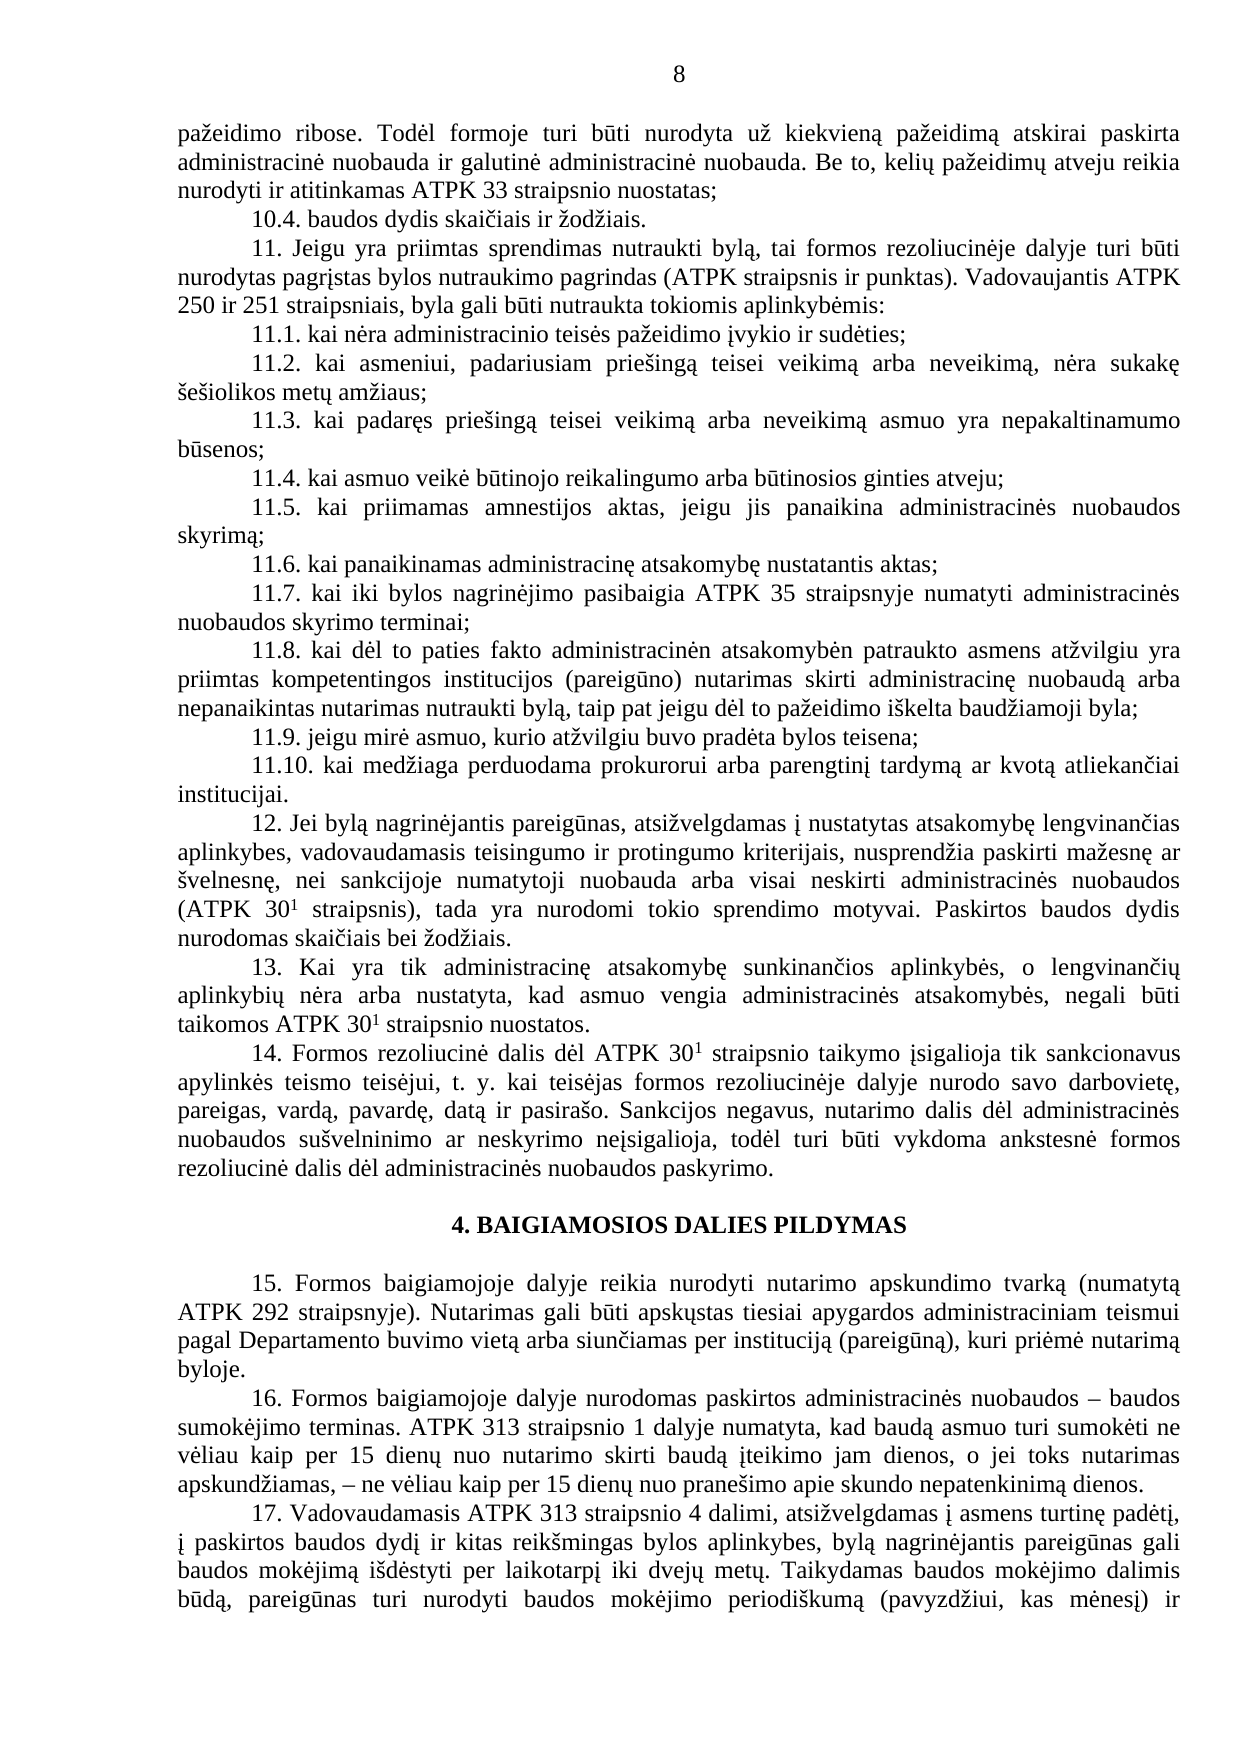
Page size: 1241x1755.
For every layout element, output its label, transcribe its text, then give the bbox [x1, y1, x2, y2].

text 11.7. kai iki bylos nagrinėjimo pasibaigia ATPK 35 straipsnyje numatyti administracinės nuobaudos skyrimo terminai; [177, 578, 1181, 636]
text 10.4. baudos dydis skaičiais ir žodžiais. [177, 204, 1181, 233]
text 11.3. kai padaręs priešingą teisei veikimą arba neveikimą asmuo yra nepakaltinamumo būsenos; [177, 406, 1181, 463]
text 11.10. kai medžiaga perduodama prokurorui arba parengtinį tardymą ar kvotą atliekančiai institucijai. [177, 751, 1181, 808]
text 11.1. kai nėra administracinio teisės pažeidimo įvykio ir sudėties; [177, 319, 1181, 348]
text 17. Vadovaudamasis ATPK 313 straipsnio 4 dalimi, atsižvelgdamas į asmens turtinę padėtį, į paskirtos baudos dydį ir kitas reikšmingas bylos aplinkybes, bylą nagrinėjantis pareigūnas gali baudos mokėjimą išdėstyti per laikotarpį iki dvejų metų. Taikydamas baudos mokėjimo dalimis būdą, pareigūnas turi nurodyti baudos mokėjimo periodiškumą (pavyzdžiui, kas mėnesį) ir [177, 1498, 1181, 1613]
text 12. Jei bylą nagrinėjantis pareigūnas, atsižvelgdamas į nustatytas atsakomybę lengvinančias aplinkybes, vadovaudamasis teisingumo ir protingumo kriterijais, nusprendžia paskirti mažesnę ar švelnesnę, nei sankcijoje numatytoji nuobauda arba visai neskirti administracinės nuobaudos (ATPK 301 straipsnis), tada yra nurodomi tokio sprendimo motyvai. Paskirtos baudos dydis nurodomas skaičiais bei žodžiais. [177, 808, 1181, 952]
text 16. Formos baigiamojoje dalyje nurodomas paskirtos administracinės nuobaudos – baudos sumokėjimo terminas. ATPK 313 straipsnio 1 dalyje numatyta, kad baudą asmuo turi sumokėti ne vėliau kaip per 15 dienų nuo nutarimo skirti baudą įteikimo jam dienos, o jei toks nutarimas apskundžiamas, – ne vėliau kaip per 15 dienų nuo pranešimo apie skundo nepatenkinimą dienos. [177, 1383, 1181, 1498]
text 13. Kai yra tik administracinę atsakomybę sunkinančios aplinkybės, o lengvinančių aplinkybių nėra arba nustatyta, kad asmuo vengia administracinės atsakomybės, negali būti taikomos ATPK 301 straipsnio nuostatos. [177, 952, 1181, 1038]
text pažeidimo ribose. Todėl formoje turi būti nurodyta už kiekvieną pažeidimą atskirai paskirta administracinė nuobauda ir galutinė administracinė nuobauda. Be to, kelių pažeidimų atveju reikia nurodyti ir atitinkamas ATPK 33 straipsnio nuostatas; [177, 118, 1181, 204]
text 11.9. jeigu mirė asmuo, kurio atžvilgiu buvo pradėta bylos teisena; [177, 722, 1181, 751]
text 11.4. kai asmuo veikė būtinojo reikalingumo arba būtinosios ginties atveju; [177, 463, 1181, 492]
text 11.2. kai asmeniui, padariusiam priešingą teisei veikimą arba neveikimą, nėra sukakę šešiolikos metų amžiaus; [177, 348, 1181, 406]
text 4. BAIGIAMOSIOS DALIES PILDYMAS [177, 1211, 1181, 1239]
text 14. Formos rezoliucinė dalis dėl ATPK 301 straipsnio taikymo įsigalioja tik sankcionavus apylinkės teismo teisėjui, t. y. kai teisėjas formos rezoliucinėje dalyje nurodo savo darbovietę, pareigas, vardą, pavardę, datą ir pasirašo. Sankcijos negavus, nutarimo dalis dėl administracinės nuobaudos sušvelninimo ar neskyrimo neįsigalioja, todėl turi būti vykdoma ankstesnė formos rezoliucinė dalis dėl administracinės nuobaudos paskyrimo. [177, 1038, 1181, 1182]
text 11.5. kai priimamas amnestijos aktas, jeigu jis panaikina administracinės nuobaudos skyrimą; [177, 492, 1181, 549]
text 11. Jeigu yra priimtas sprendimas nutraukti bylą, tai formos rezoliucinėje dalyje turi būti nurodytas pagrįstas bylos nutraukimo pagrindas (ATPK straipsnis ir punktas). Vadovaujantis ATPK 250 ir 251 straipsniais, byla gali būti nutraukta tokiomis aplinkybėmis: [177, 233, 1181, 319]
text 15. Formos baigiamojoje dalyje reikia nurodyti nutarimo apskundimo tvarką (numatytą ATPK 292 straipsnyje). Nutarimas gali būti apskųstas tiesiai apygardos administraciniam teismui pagal Departamento buvimo vietą arba siunčiamas per instituciją (pareigūną), kuri priėmė nutarimą byloje. [177, 1268, 1181, 1383]
text 11.8. kai dėl to paties fakto administracinėn atsakomybėn patraukto asmens atžvilgiu yra priimtas kompetentingos institucijos (pareigūno) nutarimas skirti administracinę nuobaudą arba nepanaikintas nutarimas nutraukti bylą, taip pat jeigu dėl to pažeidimo iškelta baudžiamoji byla; [177, 636, 1181, 722]
text 11.6. kai panaikinamas administracinę atsakomybę nustatantis aktas; [177, 549, 1181, 578]
